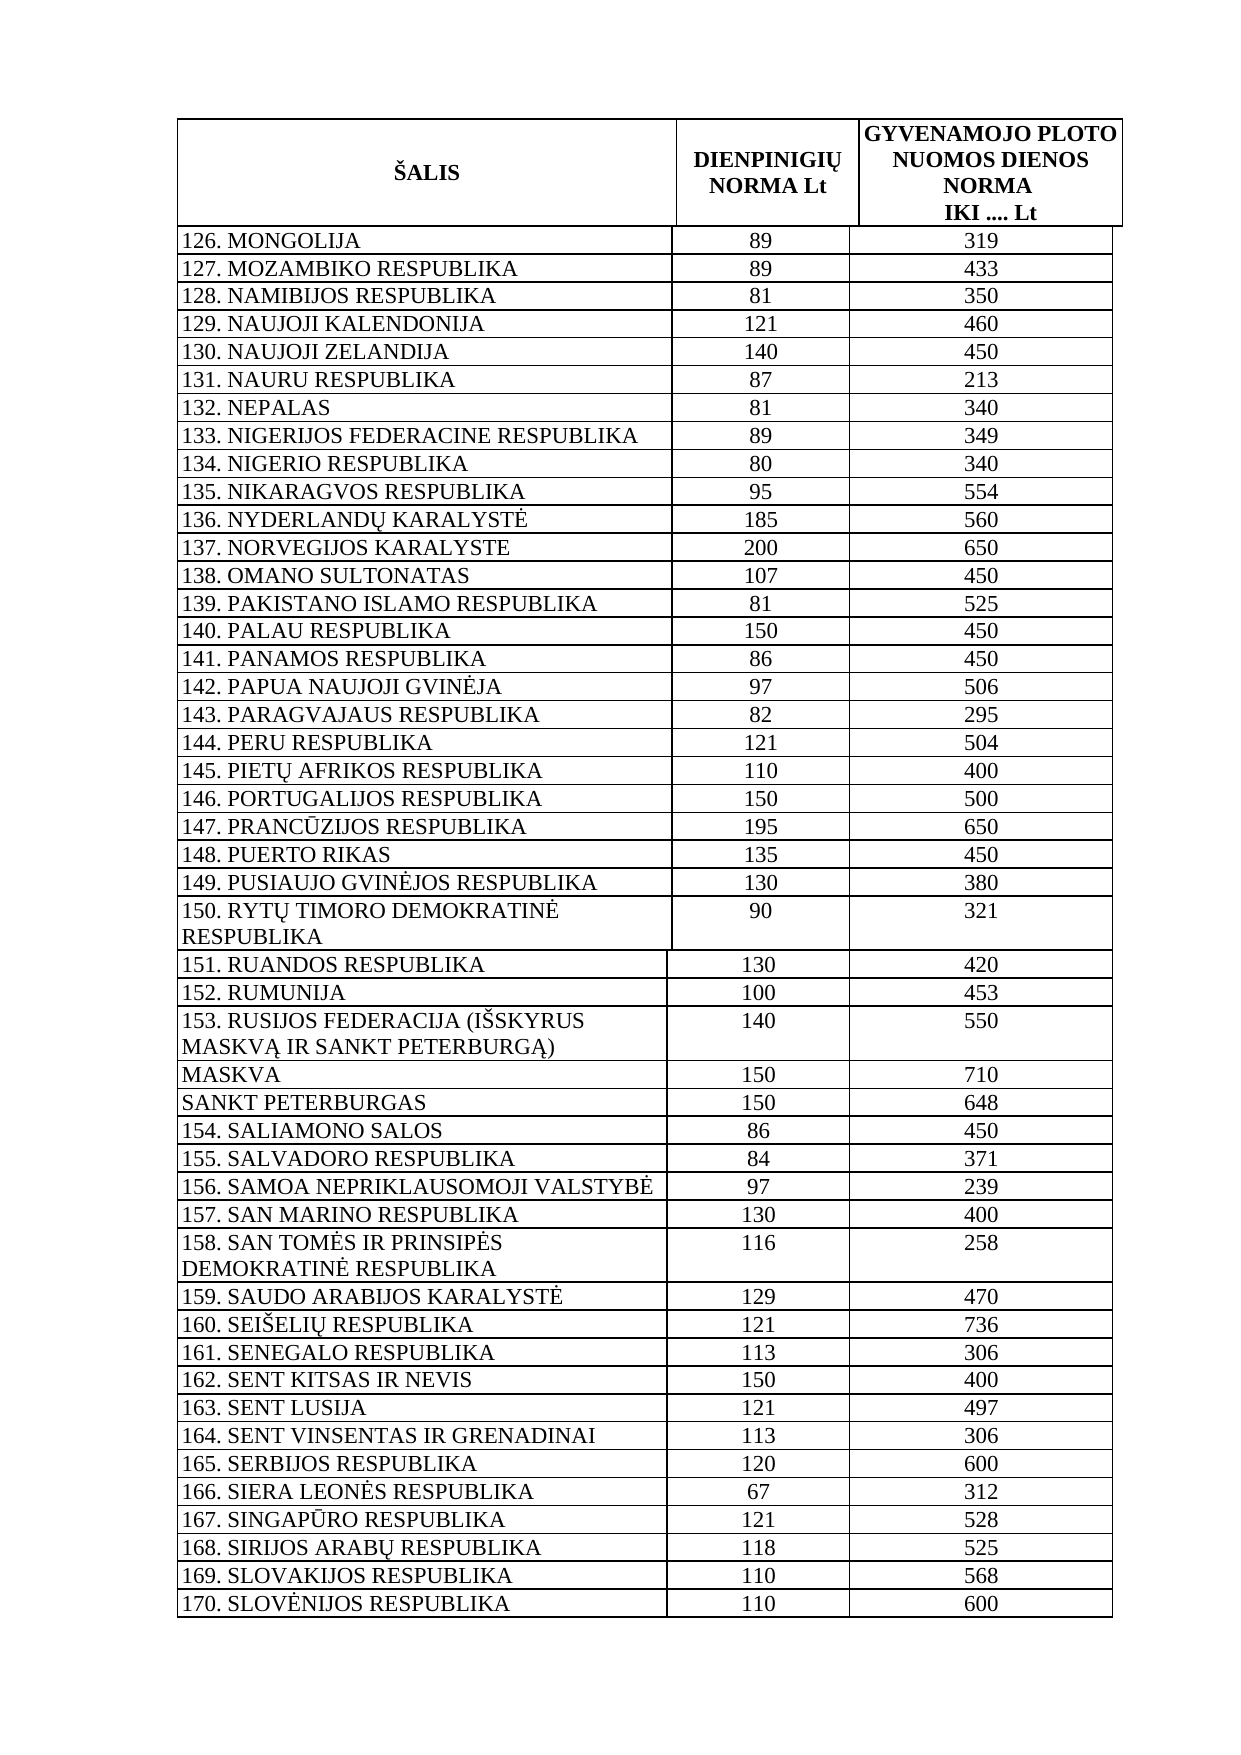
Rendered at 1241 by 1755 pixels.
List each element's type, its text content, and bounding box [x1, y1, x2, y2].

table_cell 170. SLOVĖNIJOS RESPUBLIKA [178, 1590, 666, 1616]
table_cell [1113, 756, 1117, 783]
table_cell [1117, 1449, 1122, 1477]
table_cell 84 [668, 1145, 849, 1171]
table_cell 400 [850, 1367, 1112, 1393]
table_cell 143. PARAGVAJAUS RESPUBLIKA [178, 701, 671, 728]
table_cell 121 [668, 1311, 849, 1337]
table_cell 650 [850, 534, 1112, 560]
table_cell 450 [850, 1117, 1112, 1143]
table_cell [1113, 644, 1117, 672]
table_cell 167. SINGAPŪRO RESPUBLIKA [178, 1506, 666, 1532]
table_cell 568 [850, 1562, 1112, 1588]
table_cell 160. SEIŠELIŲ RESPUBLIKA [178, 1311, 666, 1337]
table_cell [1117, 811, 1122, 839]
table_cell 67 [668, 1478, 849, 1504]
table_cell 81 [673, 590, 849, 616]
table_cell [1117, 1005, 1122, 1059]
table_cell 165. SERBIJOS RESPUBLIKA [178, 1450, 666, 1477]
table_cell 81 [673, 394, 849, 421]
table_cell 340 [850, 394, 1112, 421]
table_cell [1117, 281, 1122, 309]
table_cell [1117, 1060, 1122, 1087]
table_cell 550 [850, 1007, 1112, 1059]
table_cell [1117, 227, 1122, 253]
table_cell 239 [850, 1173, 1112, 1199]
table_cell 146. PORTUGALIJOS RESPUBLIKA [178, 785, 671, 811]
table_cell 121 [668, 1395, 849, 1421]
table_cell 129 [668, 1283, 849, 1309]
table_cell [1113, 1171, 1117, 1199]
table_cell [1113, 977, 1117, 1005]
table_cell [1113, 1088, 1117, 1115]
table_cell 162. SENT KITSAS IR NEVIS [178, 1367, 666, 1393]
table_cell 121 [673, 729, 849, 756]
table_cell 120 [668, 1450, 849, 1477]
table_cell 158. SAN TOMĖS IR PRINSIPĖS DEMOKRATINĖ RESPUBLIKA [178, 1229, 666, 1281]
table_cell [1113, 227, 1117, 253]
table_cell [1117, 867, 1122, 895]
table_cell [1113, 1060, 1117, 1087]
table_cell [1113, 588, 1117, 616]
table_cell 169. SLOVAKIJOS RESPUBLIKA [178, 1562, 666, 1588]
table_cell [1113, 1281, 1117, 1309]
table_cell 554 [850, 478, 1112, 504]
table_cell 107 [673, 562, 849, 588]
table_cell [1117, 895, 1122, 949]
table_cell 97 [668, 1173, 849, 1199]
table_cell [1117, 309, 1122, 337]
table_cell 86 [673, 646, 849, 672]
table_cell 400 [850, 1201, 1112, 1227]
table_cell [1113, 1199, 1117, 1227]
table_cell 195 [673, 813, 849, 839]
table_cell 155. SALVADORO RESPUBLIKA [178, 1145, 666, 1171]
table_cell [1113, 365, 1117, 393]
table_cell 600 [850, 1590, 1112, 1616]
table_cell 154. SALIAMONO SALOS [178, 1117, 666, 1143]
table_cell 528 [850, 1506, 1112, 1532]
table_cell 142. PAPUA NAUJOJI GVINĖJA [178, 673, 671, 700]
table_cell 145. PIETŲ AFRIKOS RESPUBLIKA [178, 757, 671, 783]
table_cell 500 [850, 785, 1112, 811]
table_cell 450 [850, 338, 1112, 365]
table_cell [1117, 756, 1122, 783]
table_cell [1113, 393, 1117, 421]
table_cell [1117, 1421, 1122, 1449]
table_cell 258 [850, 1229, 1112, 1281]
table_cell [1113, 1143, 1117, 1171]
table_cell [1113, 1449, 1117, 1477]
table_cell [1117, 1588, 1122, 1616]
table_cell 371 [850, 1145, 1112, 1171]
table_cell 138. OMANO SULTONATAS [178, 562, 671, 588]
table_cell [1113, 811, 1117, 839]
table_cell 130 [673, 869, 849, 895]
table_cell 130. NAUJOJI ZELANDIJA [178, 338, 671, 365]
table_cell [1117, 1337, 1122, 1365]
table_cell [1117, 365, 1122, 393]
table_cell 506 [850, 673, 1112, 700]
table_cell 156. SAMOA NEPRIKLAUSOMOJI VALSTYBĖ [178, 1173, 666, 1199]
table_cell 340 [850, 450, 1112, 476]
table_cell 150 [668, 1089, 849, 1115]
table_cell 129. NAUJOJI KALENDONIJA [178, 311, 671, 337]
table_cell 306 [850, 1339, 1112, 1365]
table_cell 95 [673, 478, 849, 504]
table_cell 130 [668, 951, 849, 977]
table_cell 136. NYDERLANDŲ KARALYSTĖ [178, 506, 671, 532]
table_cell [1113, 867, 1117, 895]
table_cell 113 [668, 1339, 849, 1365]
table_cell [1113, 476, 1117, 504]
table_cell 90 [673, 897, 849, 949]
table_cell [1113, 1560, 1117, 1588]
table_cell [1117, 700, 1122, 728]
table_cell [1113, 895, 1117, 949]
table_cell [1117, 1560, 1122, 1588]
table_cell [1113, 309, 1117, 337]
table_cell [1113, 1365, 1117, 1393]
table_cell 132. NEPALAS [178, 394, 671, 421]
table_cell [1113, 1477, 1117, 1504]
table_cell [1113, 839, 1117, 867]
table_cell [1117, 393, 1122, 421]
table_cell [1117, 1505, 1122, 1532]
table_cell [1113, 337, 1117, 365]
table_cell 151. RUANDOS RESPUBLIKA [178, 951, 666, 977]
table_cell 164. SENT VINSENTAS IR GRENADINAI [178, 1422, 666, 1449]
table_cell 86 [668, 1117, 849, 1143]
table_cell 148. PUERTO RIKAS [178, 841, 671, 867]
table_cell 450 [850, 841, 1112, 867]
table_cell 470 [850, 1283, 1112, 1309]
table_cell [1113, 728, 1117, 756]
table_cell 135 [673, 841, 849, 867]
table_cell 497 [850, 1395, 1112, 1421]
table_cell 126. MONGOLIJA [178, 227, 671, 253]
table_cell 144. PERU RESPUBLIKA [178, 729, 671, 756]
table_cell [1117, 1088, 1122, 1115]
table_cell 650 [850, 813, 1112, 839]
table_cell [1113, 1309, 1117, 1337]
table_cell 97 [673, 673, 849, 700]
table_cell 137. NORVEGIJOS KARALYSTE [178, 534, 671, 560]
table_cell [1117, 1281, 1122, 1309]
table_cell 460 [850, 311, 1112, 337]
table_header GYVENAMOJO PLOTO NUOMOS DIENOS NORMA IKI .... Lt [860, 120, 1122, 225]
table_cell [1117, 532, 1122, 560]
table_cell [1113, 949, 1117, 977]
table_cell [1117, 449, 1122, 476]
table_cell [1117, 1115, 1122, 1143]
table_cell 89 [673, 255, 849, 281]
table_cell 450 [850, 562, 1112, 588]
table_cell 110 [668, 1590, 849, 1616]
table_cell 453 [850, 979, 1112, 1005]
table_cell [1113, 253, 1117, 281]
table_cell [1117, 977, 1122, 1005]
table_cell 80 [673, 450, 849, 476]
table_cell [1117, 839, 1122, 867]
table_cell [1113, 1505, 1117, 1532]
table_cell [1117, 476, 1122, 504]
table_cell 110 [668, 1562, 849, 1588]
table_cell 89 [673, 227, 849, 253]
table_cell [1113, 1005, 1117, 1059]
table_cell [1113, 449, 1117, 476]
table_cell 319 [850, 227, 1112, 253]
table_cell 504 [850, 729, 1112, 756]
table_cell 380 [850, 869, 1112, 895]
table_cell [1113, 784, 1117, 811]
table_cell 81 [673, 283, 849, 309]
table_cell [1117, 644, 1122, 672]
table_cell 400 [850, 757, 1112, 783]
table_cell 134. NIGERIO RESPUBLIKA [178, 450, 671, 476]
table_cell [1117, 253, 1122, 281]
table_cell 87 [673, 366, 849, 393]
table_cell 185 [673, 506, 849, 532]
table_cell 450 [850, 618, 1112, 644]
table_cell [1117, 588, 1122, 616]
table_cell 200 [673, 534, 849, 560]
table_cell 736 [850, 1311, 1112, 1337]
table_cell [1117, 1309, 1122, 1337]
table_cell 121 [668, 1506, 849, 1532]
table_header ŠALIS [178, 120, 676, 225]
table_cell [1117, 1171, 1122, 1199]
table_cell 600 [850, 1450, 1112, 1477]
table_cell 135. NIKARAGVOS RESPUBLIKA [178, 478, 671, 504]
table_cell 131. NAURU RESPUBLIKA [178, 366, 671, 393]
table_cell [1113, 616, 1117, 644]
table_cell 168. SIRIJOS ARABŲ RESPUBLIKA [178, 1534, 666, 1560]
table_cell 128. NAMIBIJOS RESPUBLIKA [178, 283, 671, 309]
table_cell [1117, 672, 1122, 700]
table_cell 166. SIERA LEONĖS RESPUBLIKA [178, 1478, 666, 1504]
table_cell 152. RUMUNIJA [178, 979, 666, 1005]
table_cell [1117, 1365, 1122, 1393]
table_cell [1117, 1143, 1122, 1171]
table_cell 130 [668, 1201, 849, 1227]
table_cell [1117, 1199, 1122, 1227]
table_cell [1113, 560, 1117, 588]
table_cell 420 [850, 951, 1112, 977]
table_cell [1113, 421, 1117, 448]
table_cell [1113, 672, 1117, 700]
table_cell [1113, 700, 1117, 728]
table_cell 82 [673, 701, 849, 728]
table_cell 147. PRANCŪZIJOS RESPUBLIKA [178, 813, 671, 839]
table_cell SANKT PETERBURGAS [178, 1089, 666, 1115]
table_cell 525 [850, 590, 1112, 616]
table_cell 150. RYTŲ TIMORO DEMOKRATINĖ RESPUBLIKA [178, 897, 671, 949]
table_cell [1113, 1227, 1117, 1281]
table_cell 525 [850, 1534, 1112, 1560]
table_cell 100 [668, 979, 849, 1005]
table_cell 113 [668, 1422, 849, 1449]
table_cell [1117, 616, 1122, 644]
table_cell 149. PUSIAUJO GVINĖJOS RESPUBLIKA [178, 869, 671, 895]
table_cell [1113, 1393, 1117, 1421]
table_cell 150 [668, 1061, 849, 1087]
table_cell 157. SAN MARINO RESPUBLIKA [178, 1201, 666, 1227]
table_cell 140 [673, 338, 849, 365]
table_cell 648 [850, 1089, 1112, 1115]
table_cell [1117, 1533, 1122, 1560]
table_cell 150 [668, 1367, 849, 1393]
table_cell MASKVA [178, 1061, 666, 1087]
table_cell 161. SENEGALO RESPUBLIKA [178, 1339, 666, 1365]
table_cell [1117, 1477, 1122, 1504]
table_cell [1117, 421, 1122, 448]
table_cell 163. SENT LUSIJA [178, 1395, 666, 1421]
table_cell [1113, 281, 1117, 309]
table_cell [1113, 1533, 1117, 1560]
table_cell [1113, 1115, 1117, 1143]
table_cell 450 [850, 646, 1112, 672]
table_cell 118 [668, 1534, 849, 1560]
table_cell [1113, 532, 1117, 560]
table_cell 560 [850, 506, 1112, 532]
table_cell [1117, 728, 1122, 756]
table_cell [1117, 337, 1122, 365]
table_cell 159. SAUDO ARABIJOS KARALYSTĖ [178, 1283, 666, 1309]
table_cell 150 [673, 785, 849, 811]
table_cell 133. NIGERIJOS FEDERACINE RESPUBLIKA [178, 422, 671, 448]
table_cell 89 [673, 422, 849, 448]
table_cell 116 [668, 1229, 849, 1281]
table_cell 141. PANAMOS RESPUBLIKA [178, 646, 671, 672]
table_cell 321 [850, 897, 1112, 949]
table_cell [1113, 1337, 1117, 1365]
table_header DIENPINIGIŲ NORMA Lt [677, 120, 858, 225]
table_cell 140 [668, 1007, 849, 1059]
table_cell [1117, 784, 1122, 811]
table_cell 153. RUSIJOS FEDERACIJA (IŠSKYRUS MASKVĄ IR SANKT PETERBURGĄ) [178, 1007, 666, 1059]
table_cell 350 [850, 283, 1112, 309]
table_cell [1117, 1227, 1122, 1281]
table_cell 121 [673, 311, 849, 337]
table_cell 139. PAKISTANO ISLAMO RESPUBLIKA [178, 590, 671, 616]
table_cell 312 [850, 1478, 1112, 1504]
table_cell 150 [673, 618, 849, 644]
table_cell 433 [850, 255, 1112, 281]
table_cell 213 [850, 366, 1112, 393]
table_cell [1113, 1421, 1117, 1449]
table_cell [1117, 560, 1122, 588]
table_cell [1113, 504, 1117, 532]
table_cell [1117, 504, 1122, 532]
table_cell 140. PALAU RESPUBLIKA [178, 618, 671, 644]
table_cell 349 [850, 422, 1112, 448]
table_cell 306 [850, 1422, 1112, 1449]
table_cell 127. MOZAMBIKO RESPUBLIKA [178, 255, 671, 281]
table_cell 295 [850, 701, 1112, 728]
table_cell [1117, 1393, 1122, 1421]
table_cell 110 [673, 757, 849, 783]
table_cell [1117, 949, 1122, 977]
table_cell 710 [850, 1061, 1112, 1087]
table_cell [1113, 1588, 1117, 1616]
